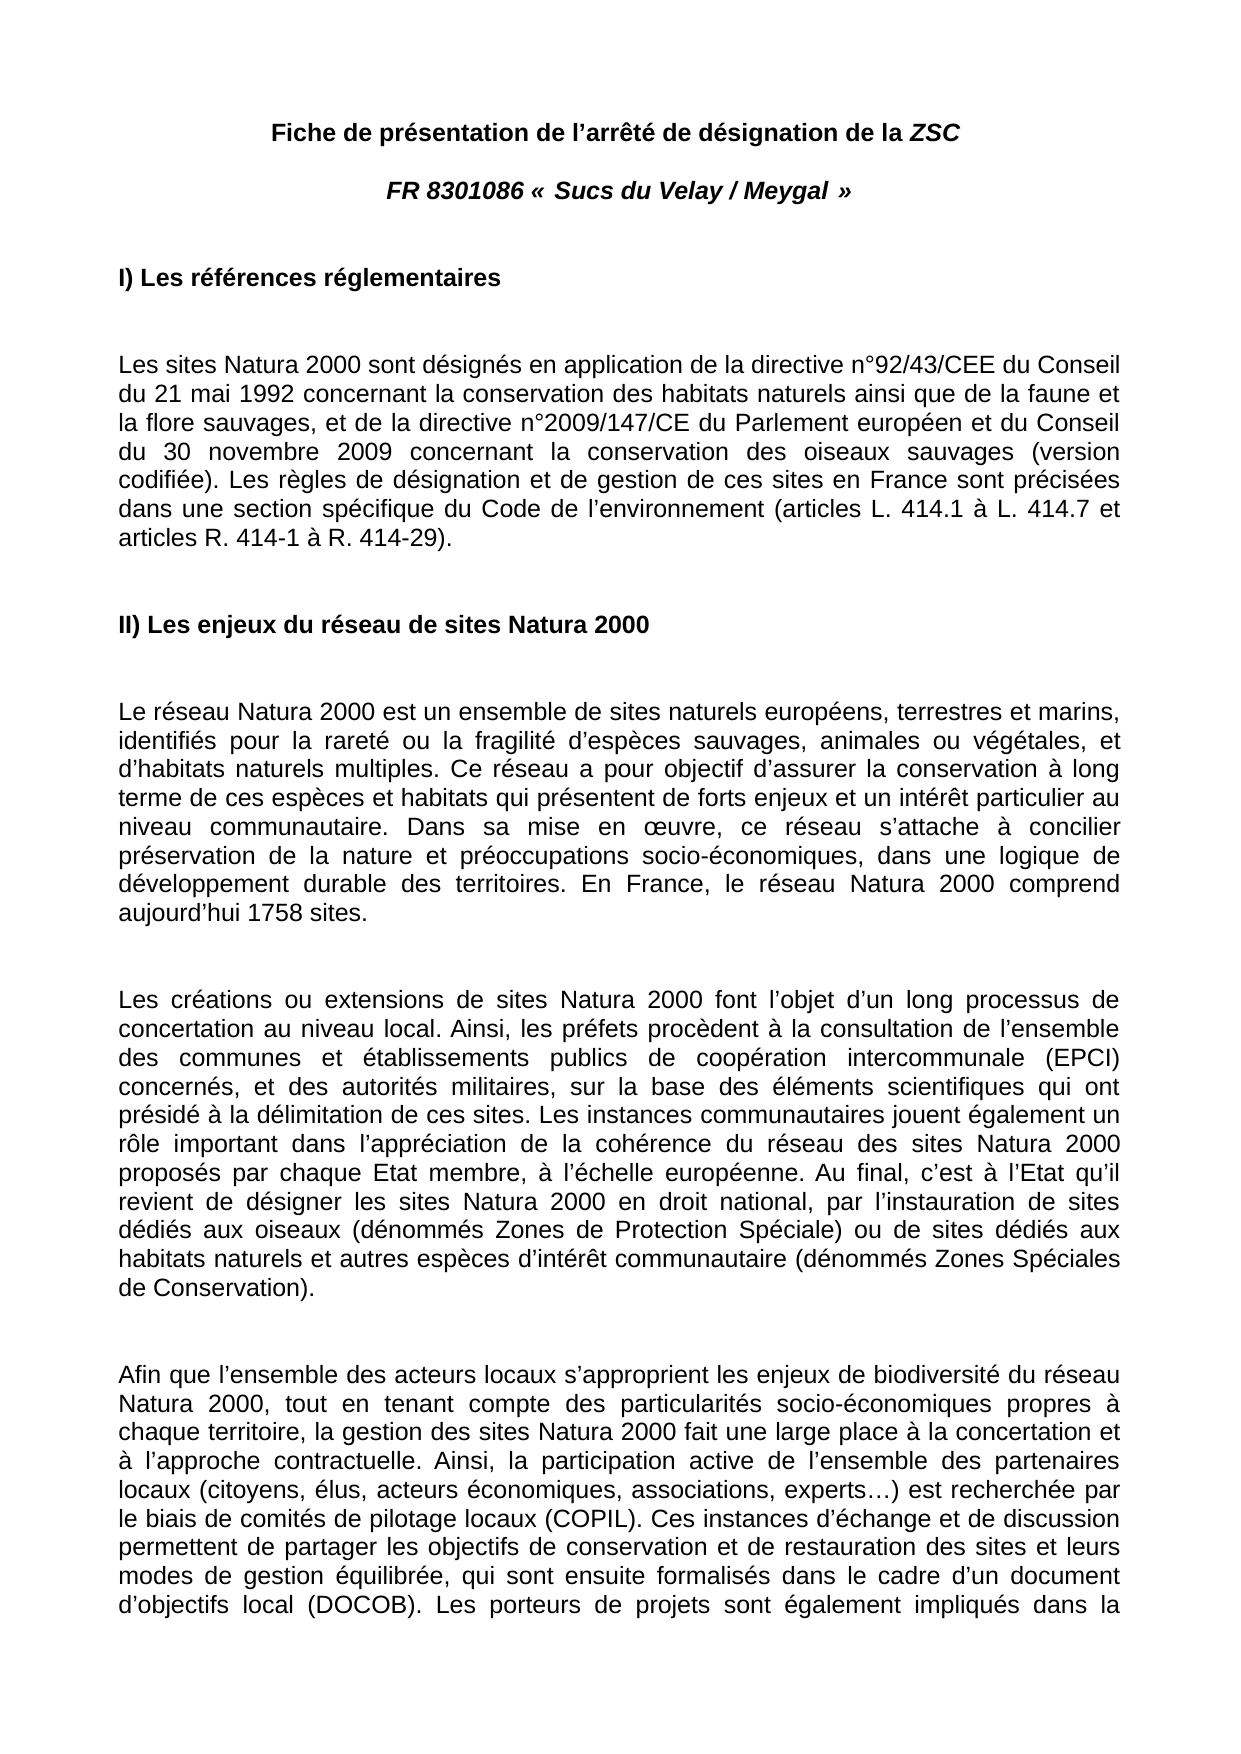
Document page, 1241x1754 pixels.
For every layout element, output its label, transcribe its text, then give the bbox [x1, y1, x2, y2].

text Afin que l’ensemble des acteurs locaux s’approprient les enjeux de biodiversité du réseau Natura 2000, tout en tenant compte des particularités socio-économiques propres à chaque territoire, la gestion des sites Natura 2000 fait une large place à la concertation et à l’approche contractuelle. Ainsi, la participation active de l’ensemble des partenaires locaux (citoyens, élus, acteurs économiques, associations, experts…) est recherchée par le biais de comités de pilotage locaux (COPIL). Ces instances d’échange et de discussion permettent de partager les objectifs de conservation et de restauration des sites et leurs modes de gestion équilibrée, qui sont ensuite formalisés dans le cadre d’un document d’objectifs local (DOCOB). Les porteurs de projets sont également impliqués dans la [118, 1360, 1122, 1618]
text I) Les références réglementaires [118, 263, 1122, 292]
text FR 8301086 « Sucs du Velay / Meygal » [118, 176, 1122, 205]
text Les créations ou extensions de sites Natura 2000 font l’objet d’un long processus de concertation au niveau local. Ainsi, les préfets procèdent à la consultation de l’ensemble des communes et établissements publics de coopération intercommunale (EPCI) concernés, et des autorités militaires, sur la base des éléments scientifiques qui ont présidé à la délimitation de ces sites. Les instances communautaires jouent également un rôle important dans l’appréciation de la cohérence du réseau des sites Natura 2000 proposés par chaque Etat membre, à l’échelle européenne. Au final, c’est à l’Etat qu’il revient de désigner les sites Natura 2000 en droit national, par l’instauration de sites dédiés aux oiseaux (dénommés Zones de Protection Spéciale) ou de sites dédiés aux habitats naturels et autres espèces d’intérêt communautaire (dénommés Zones Spéciales de Conservation). [118, 985, 1122, 1301]
text II) Les enjeux du réseau de sites Natura 2000 [118, 610, 1122, 638]
text Les sites Natura 2000 sont désignés en application de la directive n°92/43/CEE du Conseil du 21 mai 1992 concernant la conservation des habitats naturels ainsi que de la faune et la flore sauvages, et de la directive n°2009/147/CE du Parlement européen et du Conseil du 30 novembre 2009 concernant la conservation des oiseaux sauvages (version codifiée). Les règles de désignation et de gestion de ces sites en France sont précisées dans une section spécifique du Code de l’environnement (articles L. 414.1 à L. 414.7 et articles R. 414-1 à R. 414-29). [118, 350, 1122, 551]
text Le réseau Natura 2000 est un ensemble de sites naturels européens, terrestres et marins, identifiés pour la rareté ou la fragilité d’espèces sauvages, animales ou végétales, et d’habitats naturels multiples. Ce réseau a pour objectif d’assurer la conservation à long terme de ces espèces et habitats qui présentent de forts enjeux et un intérêt particulier au niveau communautaire. Dans sa mise en œuvre, ce réseau s’attache à concilier préservation de la nature et préoccupations socio-économiques, dans une logique de développement durable des territoires. En France, le réseau Natura 2000 comprend aujourd’hui 1758 sites. [118, 697, 1122, 927]
text Fiche de présentation de l’arrêté de désignation de la ZSC [118, 118, 1122, 147]
